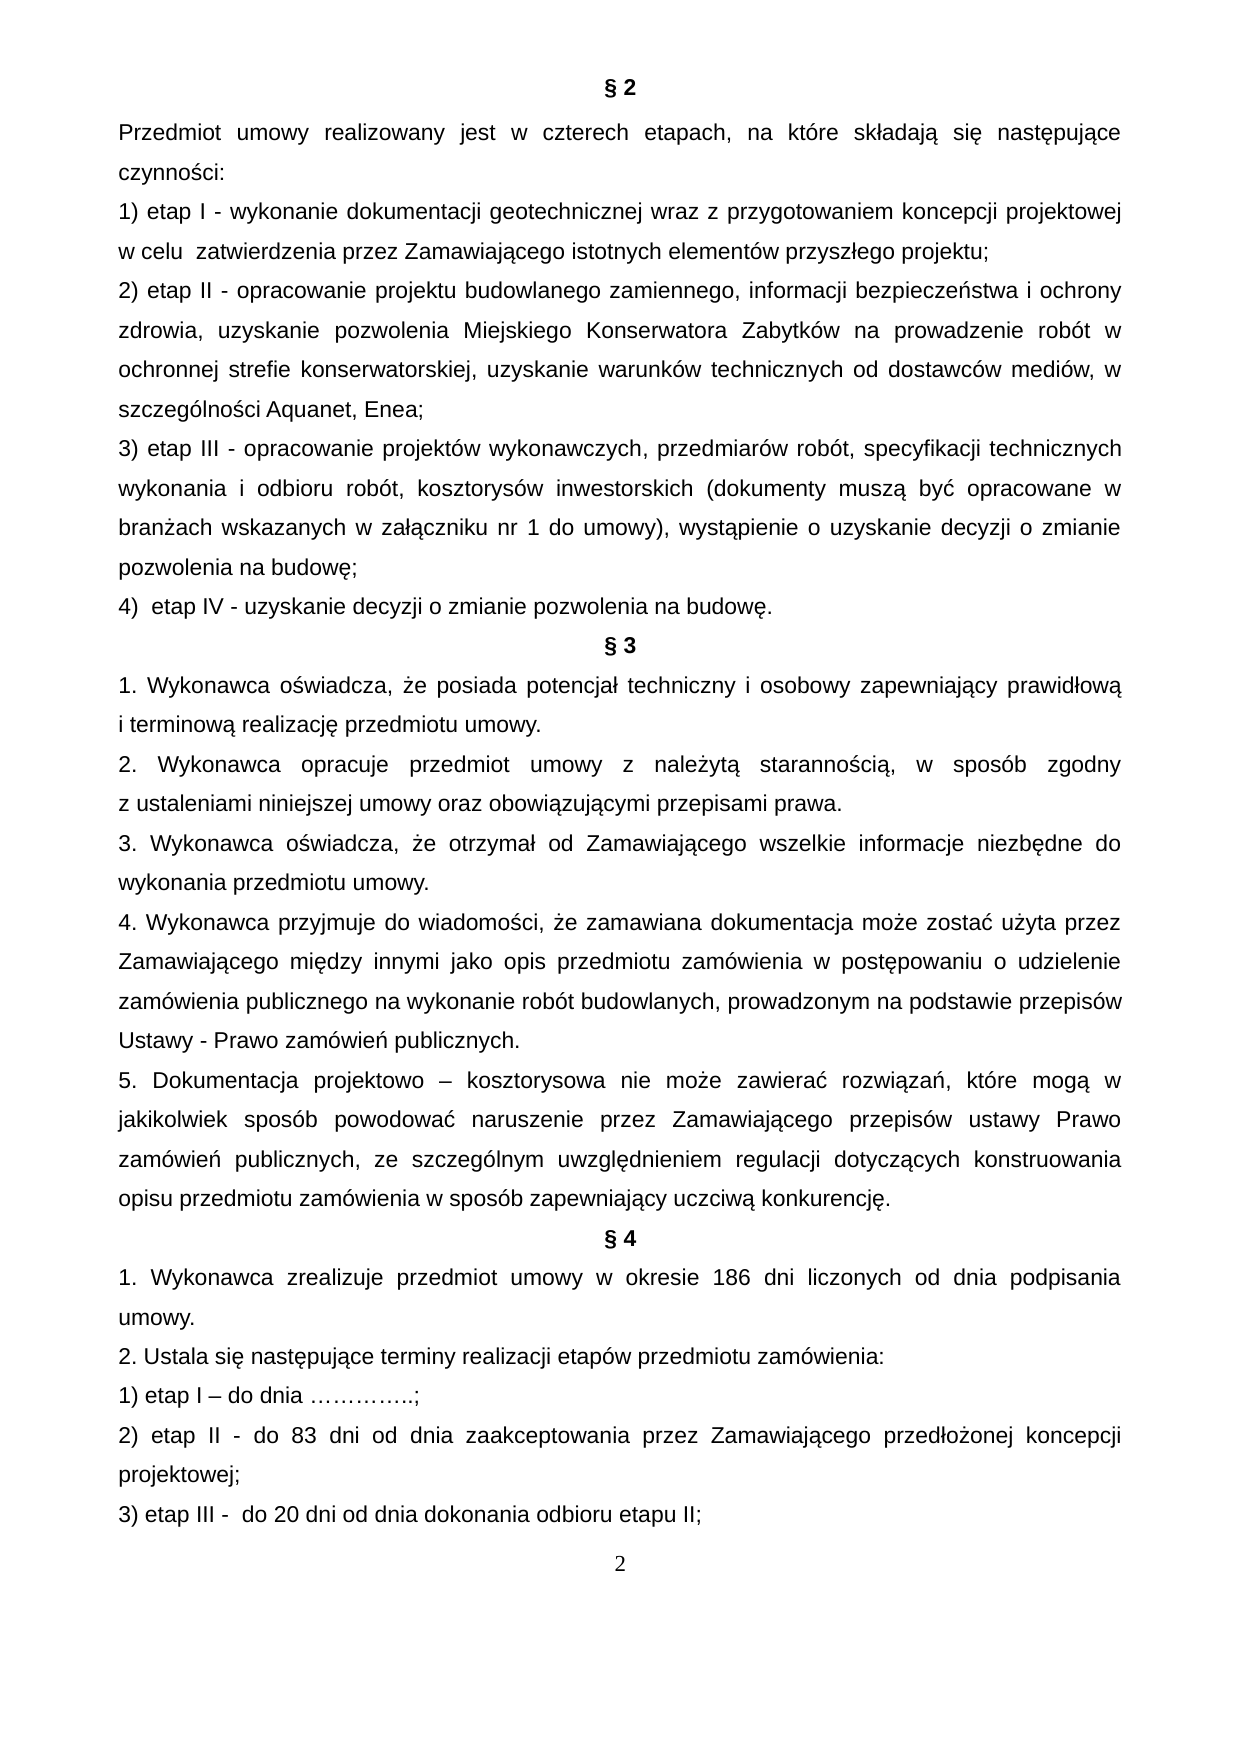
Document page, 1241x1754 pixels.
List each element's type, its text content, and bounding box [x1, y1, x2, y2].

text 3. Wykonawca oświadcza, że otrzymał od Zamawiającego wszelkie informacje niezbędne do wykonania przedmiotu umowy. [118, 830, 1122, 896]
text 1. Wykonawca oświadcza, że posiada potencjał techniczny i osobowy zapewniający prawidłową i terminową realizację przedmiotu umowy. [118, 672, 1122, 738]
text 2) etap II - opracowanie projektu budowlanego zamiennego, informacji bezpieczeństwa i ochrony zdrowia, uzyskanie pozwolenia Miejskiego Konserwatora Zabytków na prowadzenie robót w ochronnej strefie konserwatorskiej, uzyskanie warunków technicznych od dostawców mediów, w szczególności Aquanet, Enea; [118, 277, 1122, 422]
text 2) etap II - do 83 dni od dnia zaakceptowania przez Zamawiającego przedłożonej koncepcji projektowej; [118, 1422, 1122, 1488]
text 2. Ustala się następujące terminy realizacji etapów przedmiotu zamówienia: [118, 1343, 1122, 1369]
text § 3 [118, 632, 1122, 659]
text 5. Dokumentacja projektowo – kosztorysowa nie może zawierać rozwiązań, które mogą w jakikolwiek sposób powodować naruszenie przez Zamawiającego przepisów ustawy Prawo zamówień publicznych, ze szczególnym uwzględnieniem regulacji dotyczących konstruowania opisu przedmiotu zamówienia w sposób zapewniający uczciwą konkurencję. [118, 1067, 1122, 1211]
text 2. Wykonawca opracuje przedmiot umowy z należytą starannością, w sposób zgodny z ustaleniami niniejszej umowy oraz obowiązującymi przepisami prawa. [118, 751, 1122, 817]
text 1. Wykonawca zrealizuje przedmiot umowy w okresie 186 dni liczonych od dnia podpisania umowy. [118, 1264, 1122, 1330]
text 1) etap I - wykonanie dokumentacji geotechnicznej wraz z przygotowaniem koncepcji projektowej w celu zatwierdzenia przez Zamawiającego istotnych elementów przyszłego projektu; [118, 198, 1122, 264]
text 3) etap III - opracowanie projektów wykonawczych, przedmiarów robót, specyfikacji technicznych wykonania i odbioru robót, kosztorysów inwestorskich (dokumenty muszą być opracowane w branżach wskazanych w załączniku nr 1 do umowy), wystąpienie o uzyskanie decyzji o zmianie pozwolenia na budowę; [118, 435, 1122, 580]
text 1) etap I – do dnia …………..; [118, 1382, 1122, 1409]
text Przedmiot umowy realizowany jest w czterech etapach, na które składają się następujące czynności: [118, 119, 1122, 185]
text 4. Wykonawca przyjmuje do wiadomości, że zamawiana dokumentacja może zostać użyta przez Zamawiającego między innymi jako opis przedmiotu zamówienia w postępowaniu o udzielenie zamówienia publicznego na wykonanie robót budowlanych, prowadzonym na podstawie przepisów Ustawy - Prawo zamówień publicznych. [118, 909, 1122, 1053]
text 3) etap III - do 20 dni od dnia dokonania odbioru etapu II; [118, 1501, 1122, 1527]
text § 4 [118, 1224, 1122, 1251]
text § 2 [118, 74, 1122, 100]
text 4) etap IV - uzyskanie decyzji o zmianie pozwolenia na budowę. [118, 593, 1122, 619]
